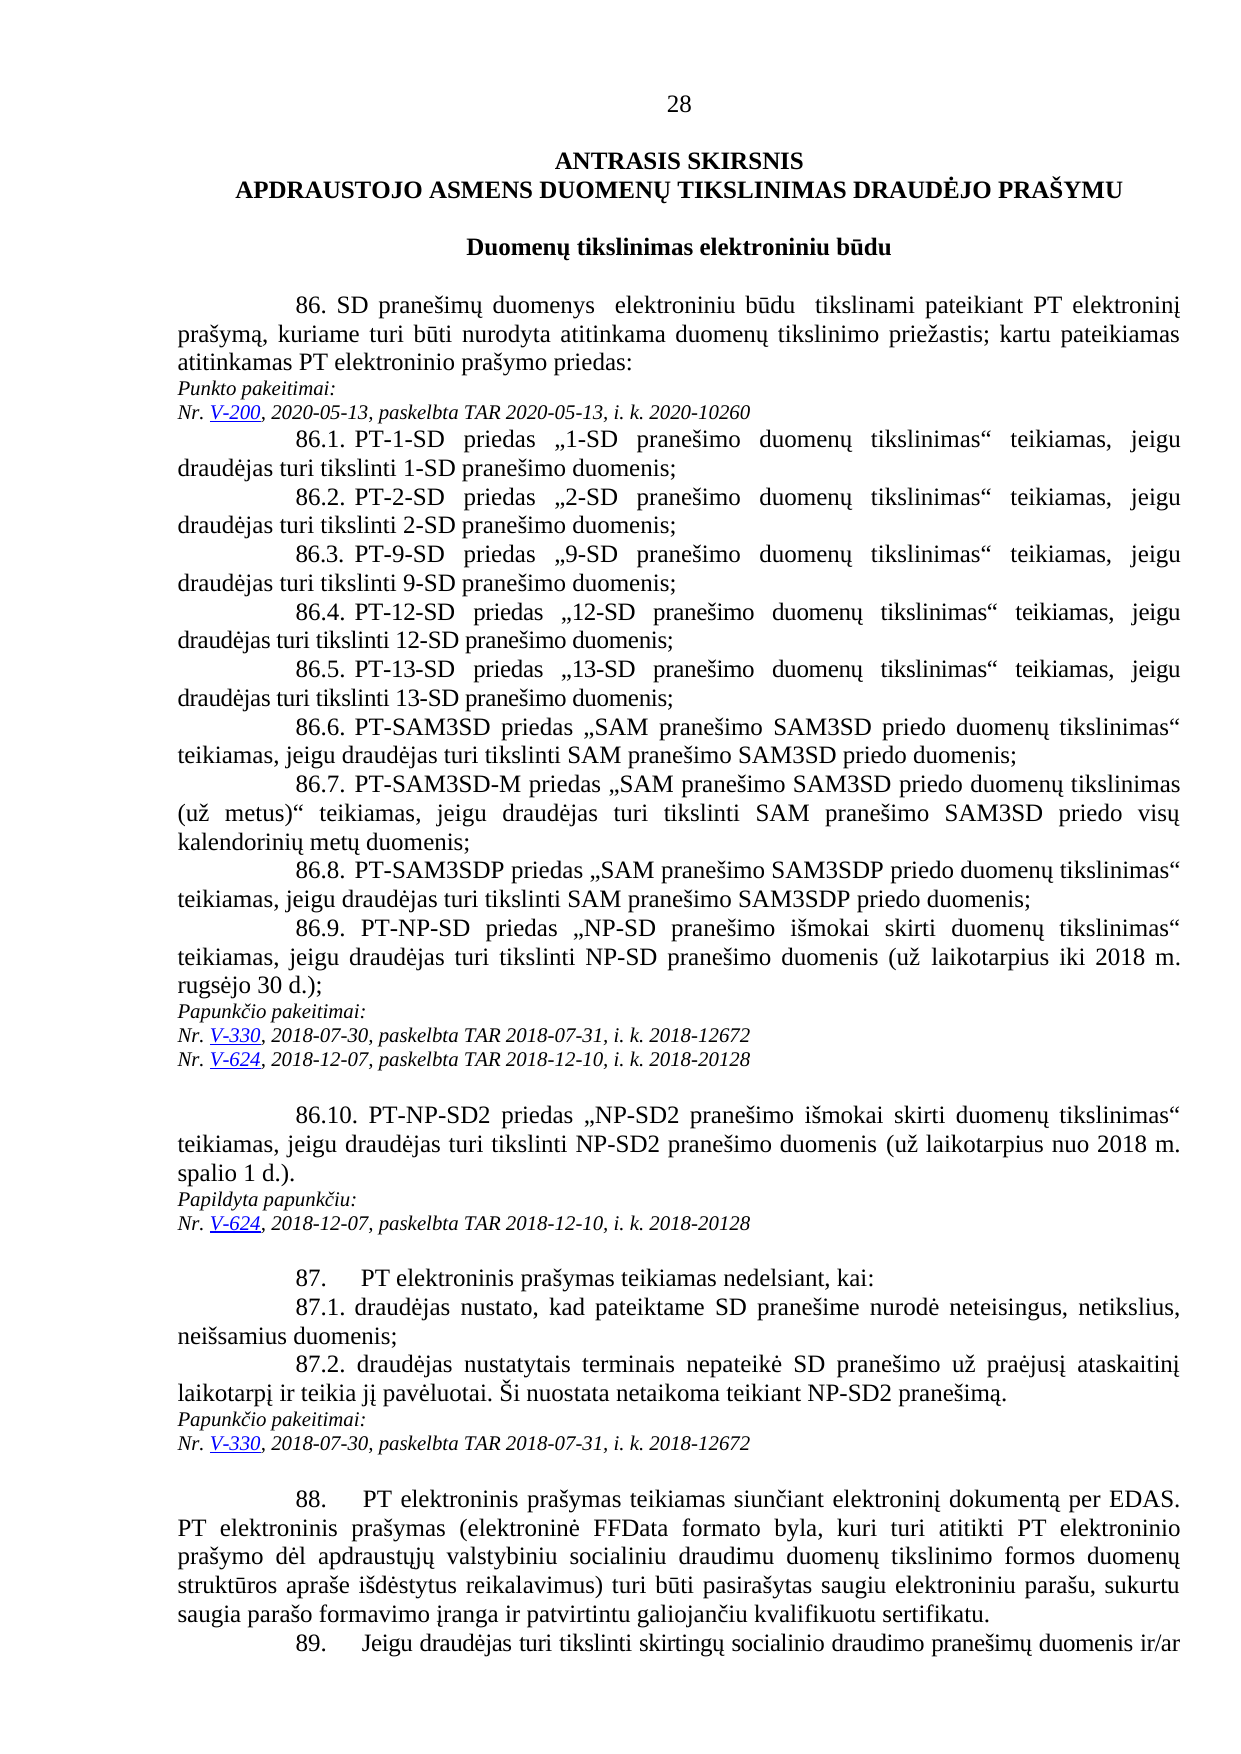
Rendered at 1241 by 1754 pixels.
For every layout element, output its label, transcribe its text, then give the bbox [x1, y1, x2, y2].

text Papunkčio pakeitimai: [177, 999, 1181, 1023]
text Nr. V-624, 2018-12-07, paskelbta TAR 2018-12-10, i. k. 2018-20128 [177, 1047, 1181, 1071]
text 87.2. draudėjas nustatytais terminais nepateikė SD pranešimo už praėjusį ataskaitinį laikotarpį ir teikia jį pavėluotai. Ši nuostata netaikoma teikiant NP-SD2 pranešimą. [177, 1349, 1181, 1407]
text 86. SD pranešimų duomenys elektroniniu būdu tikslinami pateikiant PT elektroninį prašymą, kuriame turi būti nurodyta atitinkama duomenų tikslinimo priežastis; kartu pateikiamas atitinkamas PT elektroninio prašymo priedas: [177, 290, 1181, 376]
text 86.3. PT-9-SD priedas „9-SD pranešimo duomenų tikslinimas“ teikiamas, jeigu draudėjas turi tikslinti 9-SD pranešimo duomenis; [177, 539, 1181, 597]
text Punkto pakeitimai: [177, 376, 1181, 400]
text Nr. V-200, 2020-05-13, paskelbta TAR 2020-05-13, i. k. 2020-10260 [177, 400, 1181, 424]
text 88. PT elektroninis prašymas teikiamas siunčiant elektroninį dokumentą per EDAS. PT elektroninis prašymas (elektroninė FFData formato byla, kuri turi atitikti PT elektroninio prašymo dėl apdraustųjų valstybiniu socialiniu draudimu duomenų tikslinimo formos duomenų struktūros apraše išdėstytus reikalavimus) turi būti pasirašytas saugiu elektroniniu parašu, sukurtu saugia parašo formavimo įranga ir patvirtintu galiojančiu kvalifikuotu sertifikatu. [177, 1484, 1181, 1628]
text 86.9. PT-NP-SD priedas „NP-SD pranešimo išmokai skirti duomenų tikslinimas“ teikiamas, jeigu draudėjas turi tikslinti NP-SD pranešimo duomenis (už laikotarpius iki 2018 m. rugsėjo 30 d.); [177, 913, 1181, 999]
text Papildyta papunkčiu: [177, 1186, 1181, 1211]
text 86.4. PT-12-SD priedas „12-SD pranešimo duomenų tikslinimas“ teikiamas, jeigu draudėjas turi tikslinti 12-SD pranešimo duomenis; [177, 597, 1181, 654]
text Apdraustojo asmens duomenų TIKSLINIMAS DRAUDĖJO PRAŠYMU [177, 175, 1181, 204]
text 87.1. draudėjas nustato, kad pateiktame SD pranešime nurodė neteisingus, netikslius, neišsamius duomenis; [177, 1292, 1181, 1349]
text 86.10. PT-NP-SD2 priedas „NP-SD2 pranešimo išmokai skirti duomenų tikslinimas“ teikiamas, jeigu draudėjas turi tikslinti NP-SD2 pranešimo duomenis (už laikotarpius nuo 2018 m. spalio 1 d.). [177, 1100, 1181, 1186]
text 86.1. PT-1-SD priedas „1-SD pranešimo duomenų tikslinimas“ teikiamas, jeigu draudėjas turi tikslinti 1-SD pranešimo duomenis; [177, 424, 1181, 482]
text 89. Jeigu draudėjas turi tikslinti skirtingų socialinio draudimo pranešimų duomenis ir/ar [177, 1628, 1181, 1656]
text Papunkčio pakeitimai: [177, 1407, 1181, 1431]
text 87. PT elektroninis prašymas teikiamas nedelsiant, kai: [177, 1263, 1181, 1292]
text Duomenų tikslinimas elektroniniu būdu [177, 232, 1181, 261]
text 86.2. PT-2-SD priedas „2-SD pranešimo duomenų tikslinimas“ teikiamas, jeigu draudėjas turi tikslinti 2-SD pranešimo duomenis; [177, 482, 1181, 539]
text Nr. V-330, 2018-07-30, paskelbta TAR 2018-07-31, i. k. 2018-12672 [177, 1023, 1181, 1047]
text 86.7. PT-SAM3SD-M priedas „SAM pranešimo SAM3SD priedo duomenų tikslinimas (už metus)“ teikiamas, jeigu draudėjas turi tikslinti SAM pranešimo SAM3SD priedo visų kalendorinių metų duomenis; [177, 769, 1181, 856]
text Nr. V-330, 2018-07-30, paskelbta TAR 2018-07-31, i. k. 2018-12672 [177, 1431, 1181, 1455]
text Nr. V-624, 2018-12-07, paskelbta TAR 2018-12-10, i. k. 2018-20128 [177, 1211, 1181, 1234]
text ANTRASIS SKIRSNIS [177, 146, 1181, 175]
text 86.5. PT-13-SD priedas „13-SD pranešimo duomenų tikslinimas“ teikiamas, jeigu draudėjas turi tikslinti 13-SD pranešimo duomenis; [177, 654, 1181, 712]
text 86.8. PT-SAM3SDP priedas „SAM pranešimo SAM3SDP priedo duomenų tikslinimas“ teikiamas, jeigu draudėjas turi tikslinti SAM pranešimo SAM3SDP priedo duomenis; [177, 856, 1181, 913]
text 86.6. PT-SAM3SD priedas „SAM pranešimo SAM3SD priedo duomenų tikslinimas“ teikiamas, jeigu draudėjas turi tikslinti SAM pranešimo SAM3SD priedo duomenis; [177, 712, 1181, 769]
